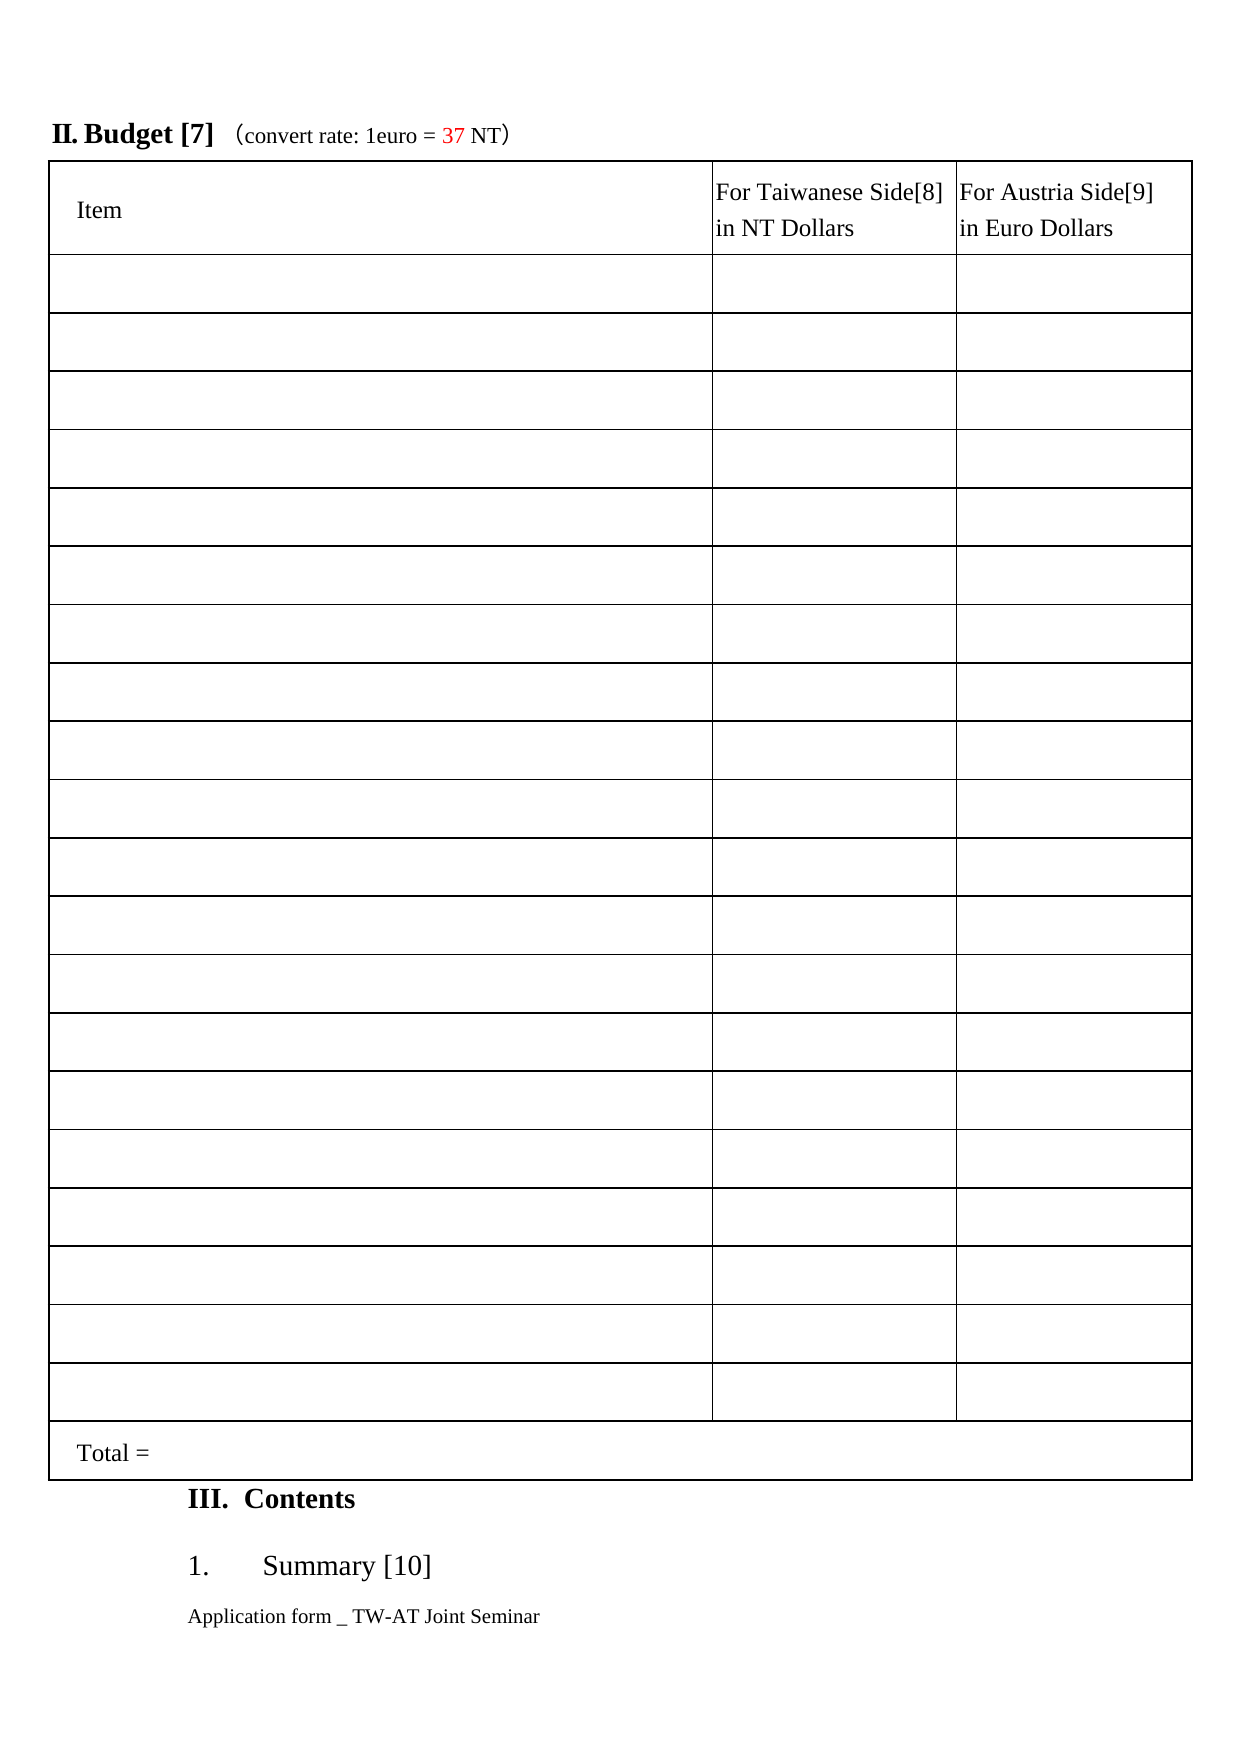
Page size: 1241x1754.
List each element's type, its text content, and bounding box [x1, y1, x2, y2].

table_cell Total = [50, 1422, 1191, 1479]
table_cell [957, 547, 1191, 604]
table_header [956, 103, 1192, 160]
table_cell [50, 430, 712, 487]
table_cell [50, 839, 712, 895]
table_cell [957, 780, 1191, 837]
table_cell [50, 1247, 712, 1304]
table_cell [50, 547, 712, 604]
table_cell [957, 839, 1191, 895]
table_cell [713, 255, 956, 312]
table_cell [957, 1130, 1191, 1187]
table_cell [50, 722, 712, 779]
table_cell [50, 489, 712, 545]
table_cell [50, 372, 712, 429]
table_cell [50, 605, 712, 662]
table_cell [713, 955, 956, 1012]
table_cell [957, 1247, 1191, 1304]
table_cell [957, 372, 1191, 429]
table_cell [713, 372, 956, 429]
table_cell [50, 1364, 712, 1420]
table_cell [713, 314, 956, 370]
table_cell [713, 547, 956, 604]
table_cell [713, 1364, 956, 1420]
table_cell [50, 955, 712, 1012]
table_cell [957, 1189, 1191, 1245]
table_cell [957, 722, 1191, 779]
table_cell For Taiwanese Side[8] in NT Dollars [713, 162, 956, 254]
table_cell [957, 314, 1191, 370]
table_cell [957, 664, 1191, 720]
table_cell [50, 1189, 712, 1245]
table_cell [957, 1014, 1191, 1070]
table_cell [957, 1364, 1191, 1420]
table_cell [50, 664, 712, 720]
table_cell [713, 430, 956, 487]
table_cell [957, 255, 1191, 312]
table_cell [713, 1247, 956, 1304]
table_cell [957, 1305, 1191, 1362]
table_cell For Austria Side[9] in Euro Dollars [957, 162, 1191, 254]
table_cell [957, 955, 1191, 1012]
table_cell [50, 314, 712, 370]
table_header II. Budget [7] （convert rate: 1euro = 37 NT） [49, 103, 956, 160]
table_cell [713, 1305, 956, 1362]
table_cell [50, 255, 712, 312]
table_cell [713, 1072, 956, 1129]
table_cell [50, 1305, 712, 1362]
table_cell [713, 897, 956, 954]
table_cell [957, 489, 1191, 545]
table_cell [957, 430, 1191, 487]
table_cell [713, 605, 956, 662]
table_cell [713, 664, 956, 720]
table_cell [50, 1130, 712, 1187]
table_cell [713, 780, 956, 837]
table_cell [957, 605, 1191, 662]
text 1. Summary [10] [187, 1548, 1053, 1581]
table_cell [713, 839, 956, 895]
table_cell Item [50, 162, 712, 254]
table_cell [713, 1014, 956, 1070]
table_cell [50, 1014, 712, 1070]
table_cell [50, 897, 712, 954]
table_cell [50, 780, 712, 837]
table_cell [957, 897, 1191, 954]
table_cell [50, 1072, 712, 1129]
table_cell [713, 1189, 956, 1245]
table_cell [957, 1072, 1191, 1129]
table_cell [713, 1130, 956, 1187]
subtitle III. Contents [187, 1481, 1053, 1514]
table_cell [713, 722, 956, 779]
table_cell [713, 489, 956, 545]
